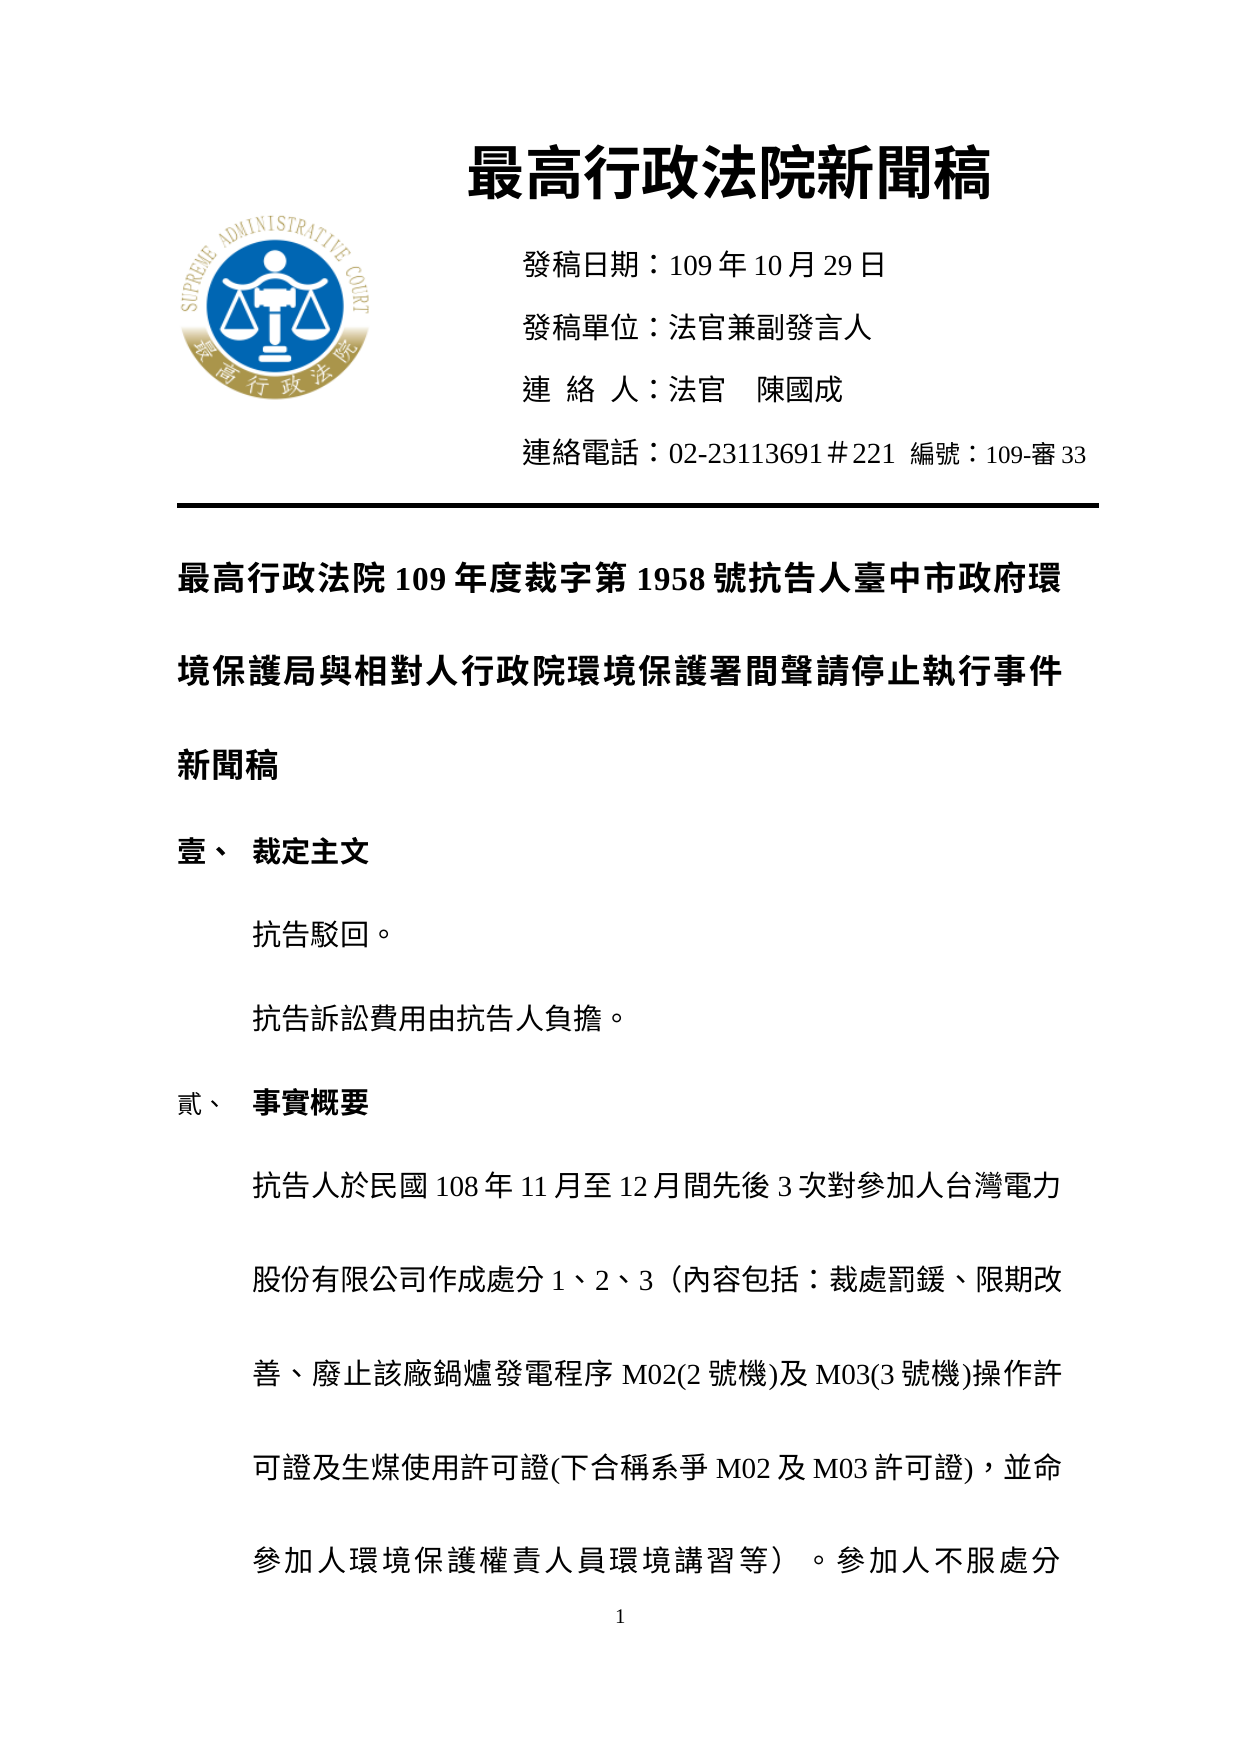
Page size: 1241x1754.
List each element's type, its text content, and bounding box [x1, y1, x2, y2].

list 裁定主文 [177, 808, 1063, 870]
text 抗告駁回。 [252, 891, 1063, 954]
text 抗告人於民國108年11月至12月間先後3次對參加人台灣電力股份有限公司作成處分1、2、3（內容包括：裁處罰鍰、限期改善、廢止該廠鍋爐發電程序M02(2號機)及M03(3號機)操作許可證及生煤使用許可證(下合稱系爭M02及M03許可證)，並命參加人環境保護權責人員環境講習等）。參加人不服處分 [252, 1142, 1063, 1580]
list 事實概要 [177, 1059, 1063, 1121]
text 抗告訴訟費用由抗告人負擔。 [252, 975, 1063, 1038]
table_header 最高行政法院新聞稿 發稿日期：109年10月29日 發稿單位：法官兼副發言人 連 絡 人：法官 陳國成 連絡電話：02-23113691＃221 編號：109-審33 [410, 96, 1120, 471]
table_header [161, 96, 410, 471]
text 最高行政法院109年度裁字第1958號抗告人臺中市政府環境保護局與相對人行政院環境保護署間聲請停止執行事件新聞稿 [177, 534, 1063, 784]
